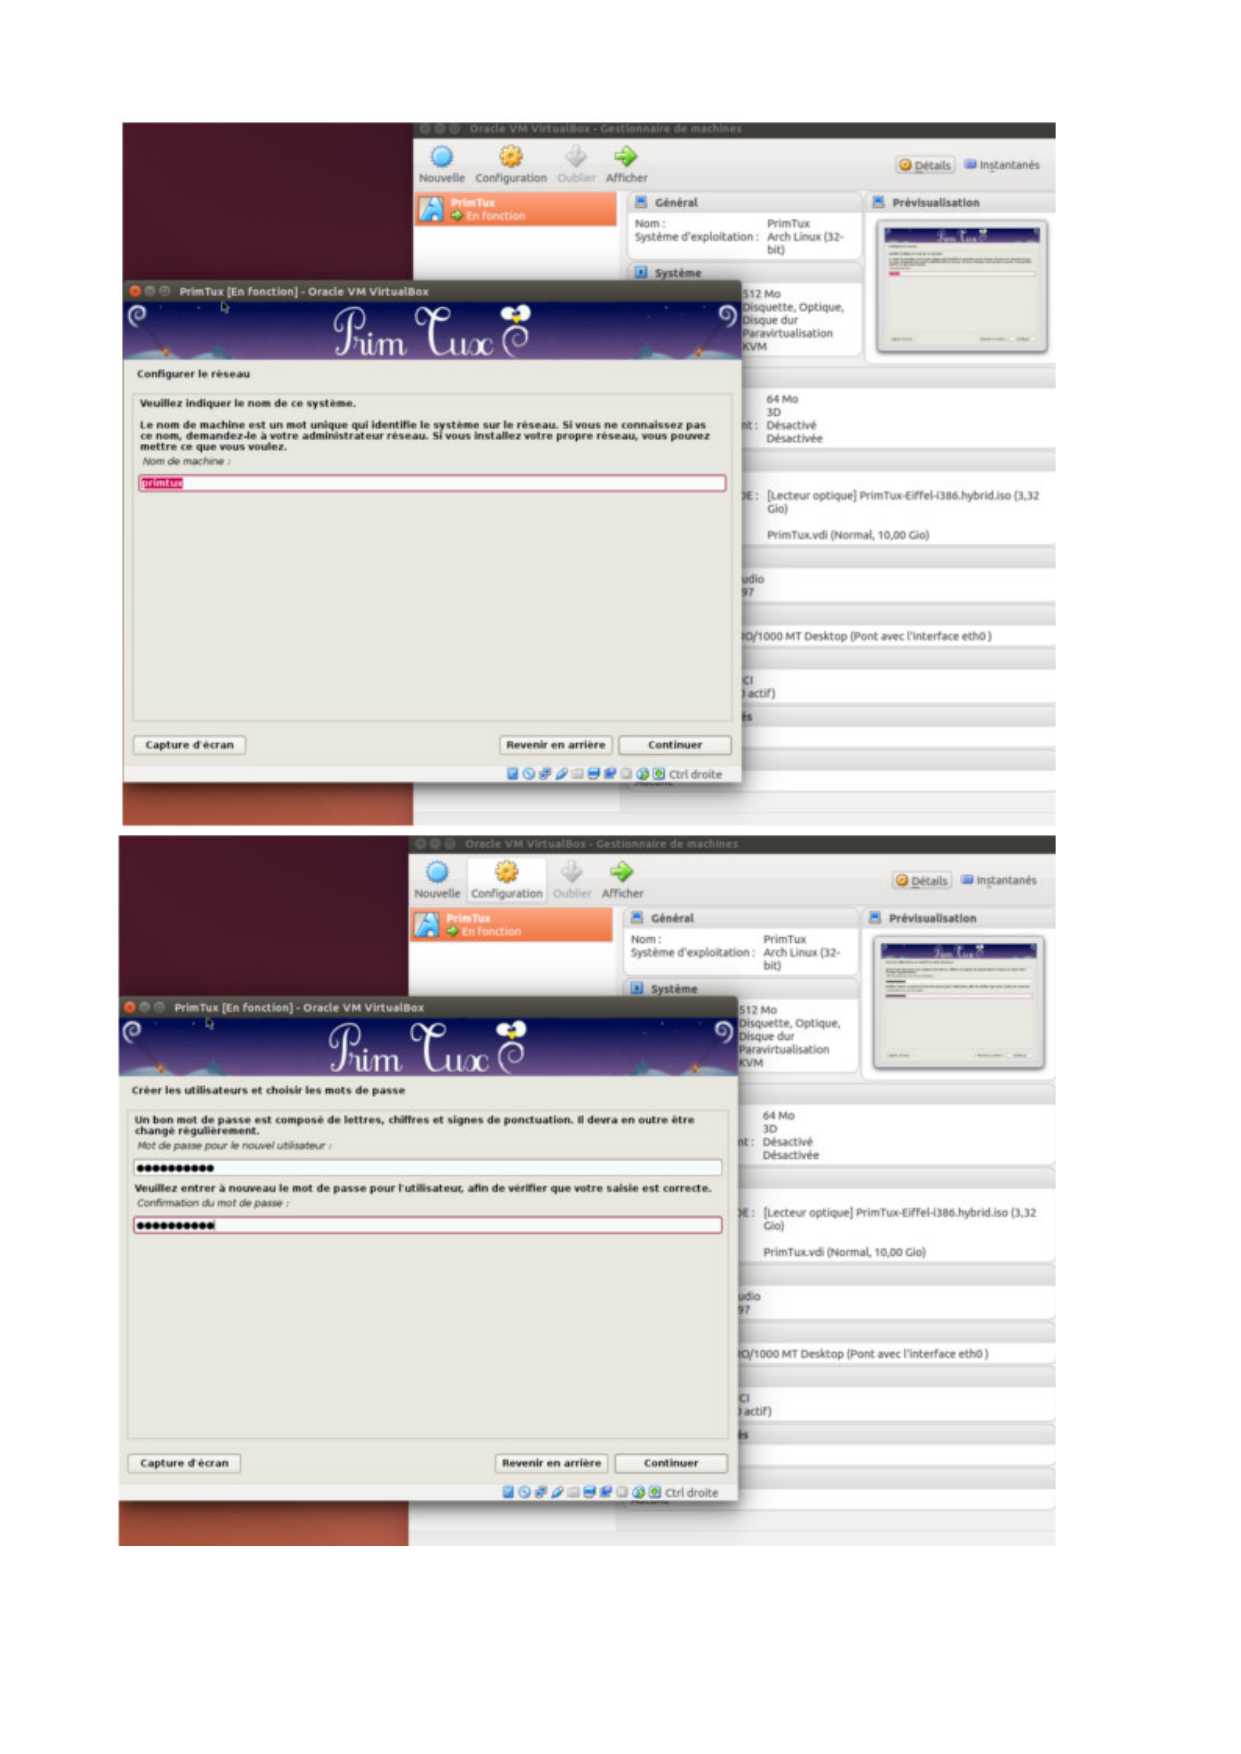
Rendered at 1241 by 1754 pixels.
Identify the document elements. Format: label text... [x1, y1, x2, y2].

picture [118, 835, 1056, 1546]
text La souris est automatiquement capturée par le système invité (ceci est paramétrable), dans le cas contraire pour que le système hôte la récupère il faut maintenir par défaut la touche Ctrl droite du clavier enfoncée et cliquer avec la souris en dehors de la zone d'affichage de la VM. En bas de la fênêtre de la VM en cours d'exécution vous avez les icônes du VDI et du lecteur de DVD, ports USB, réseau etc … Pour le fun .. le tout en images non commentées autour d'un café … et le temps d'écrire ce tuto pendant que le tout mouline et ronronne (mon chat) … [118, 118, 1122, 1552]
picture [118, 118, 1056, 829]
